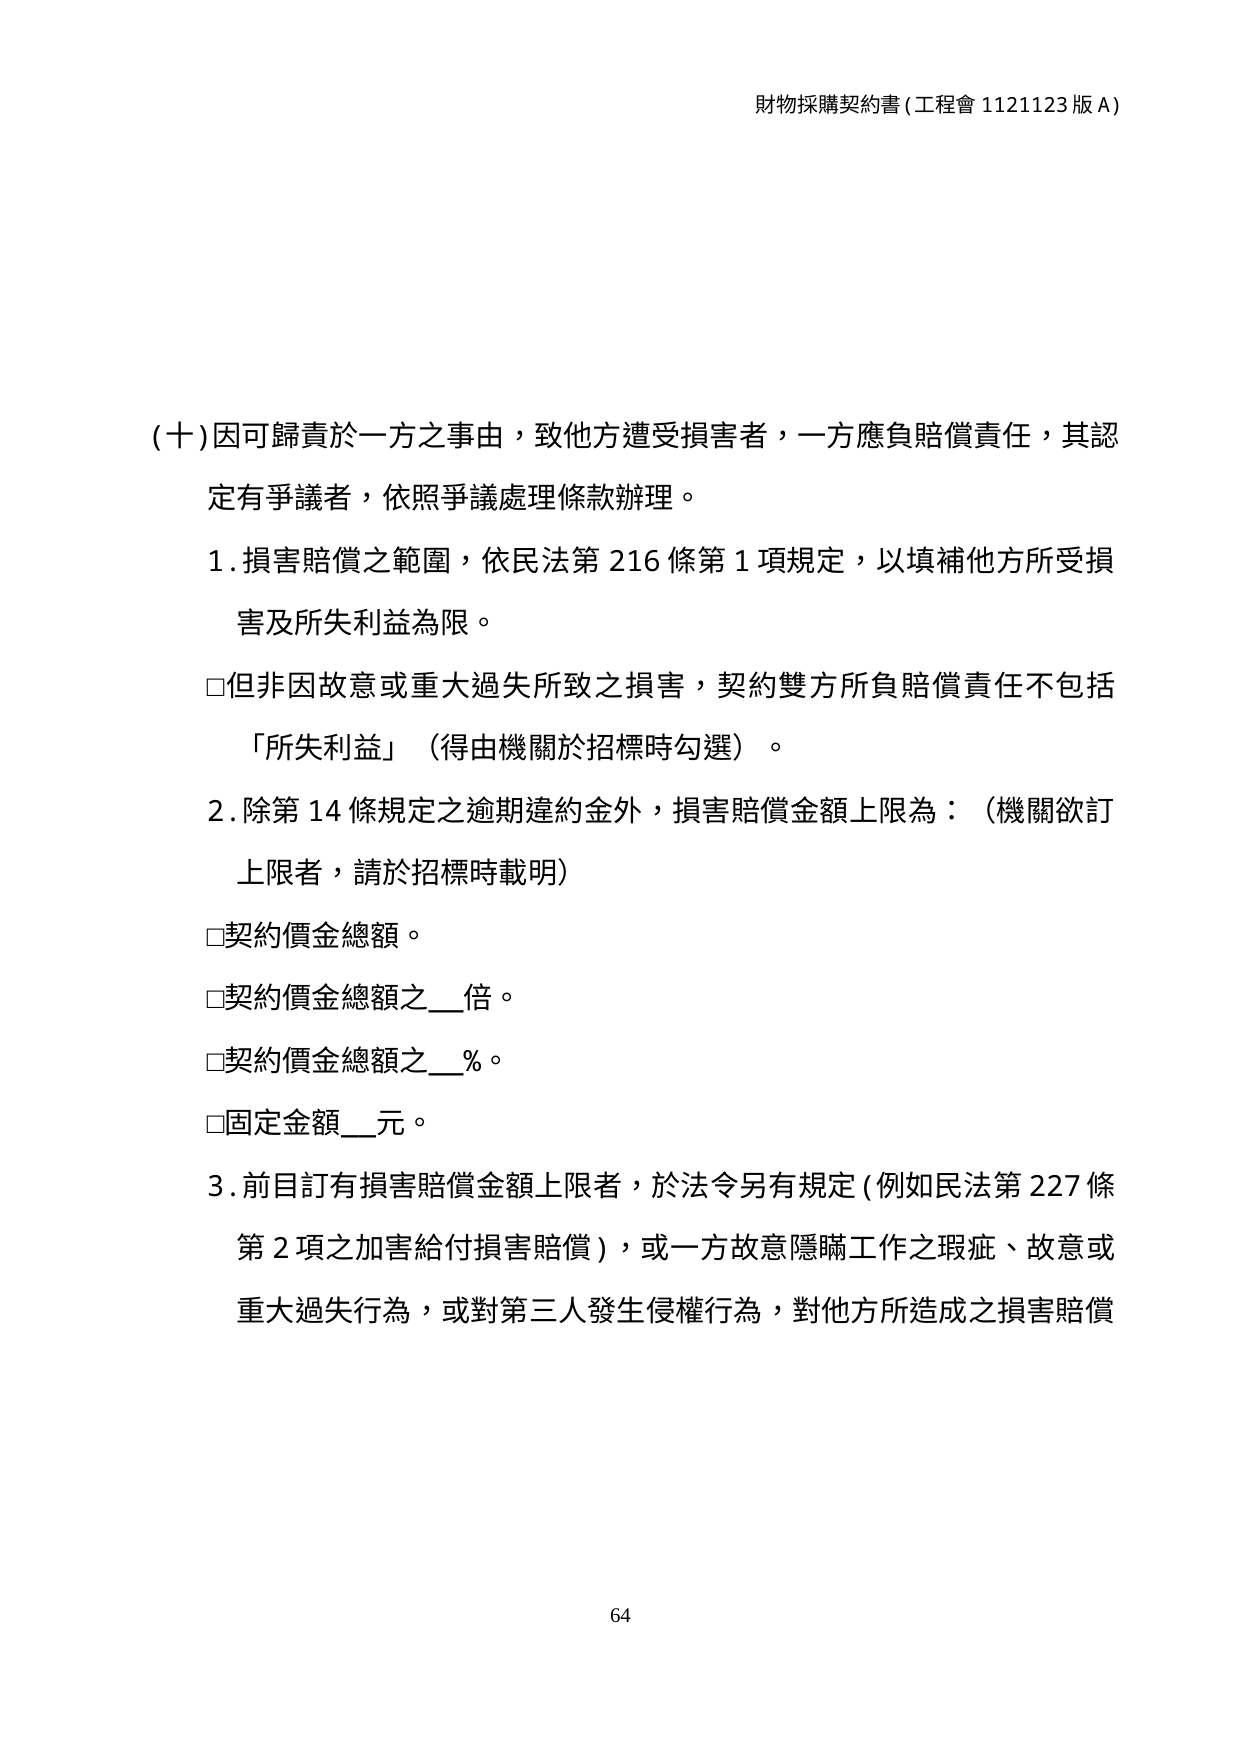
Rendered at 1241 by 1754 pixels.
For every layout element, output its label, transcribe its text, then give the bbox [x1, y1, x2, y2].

text □契約價金總額之__倍。 [207, 954, 1116, 1017]
text 2.除第14條規定之逾期違約金外，損害賠償金額上限為：（機關欲訂上限者，請於招標時載明） [207, 767, 1116, 892]
text □契約價金總額之__%。 [207, 1017, 1116, 1079]
text □固定金額__元。 [207, 1079, 1116, 1142]
text (十)因可歸責於一方之事由，致他方遭受損害者，一方應負賠償責任，其認定有爭議者，依照爭議處理條款辦理。 [148, 392, 1122, 517]
text 3.前目訂有損害賠償金額上限者，於法令另有規定(例如民法第227條第2項之加害給付損害賠償)，或一方故意隱瞞工作之瑕疵、故意或重大過失行為，或對第三人發生侵權行為，對他方所造成之損害賠償，不受賠償金額上限之限制。 [207, 1142, 1116, 1329]
text □契約價金總額。 [207, 892, 1116, 954]
text □但非因故意或重大過失所致之損害，契約雙方所負賠償責任不包括「所失利益」（得由機關於招標時勾選）。 [207, 642, 1116, 767]
text 1.損害賠償之範圍，依民法第216條第1項規定，以填補他方所受損害及所失利益為限。 [207, 517, 1116, 642]
